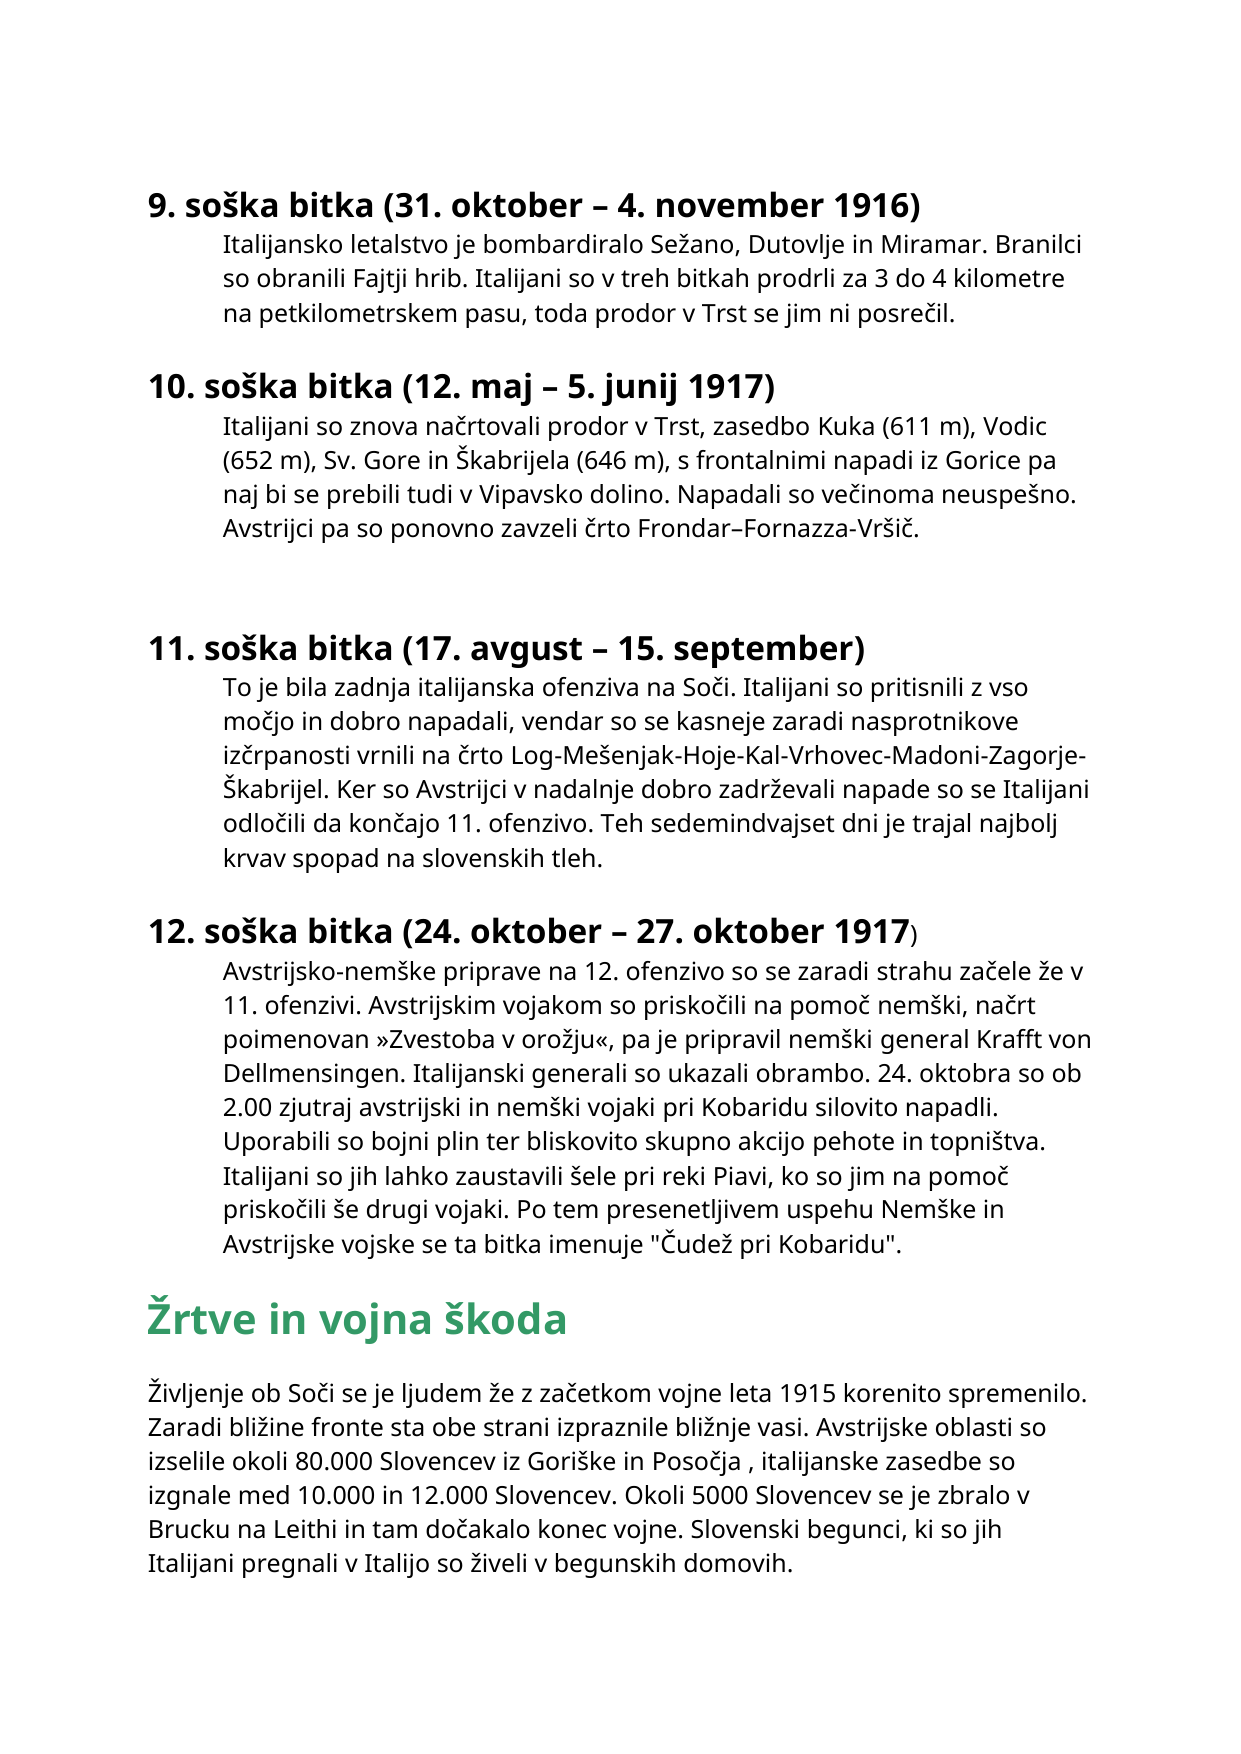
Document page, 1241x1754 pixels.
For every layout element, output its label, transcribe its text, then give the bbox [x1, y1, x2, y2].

text 10. soška bitka (12. maj – 5. junij 1917) [148, 363, 1093, 409]
text Življenje ob Soči se je ljudem že z začetkom vojne leta 1915 korenito spremenilo. Zaradi bližine fronte sta obe strani izpraznile bližnje vasi. Avstrijske oblasti so izselile okoli 80.000 Slovencev iz Goriške in Posočja , italijanske zasedbe so izgnale med 10.000 in 12.000 Slovencev. Okoli 5000 Slovencev se je zbralo v Brucku na Leithi in tam dočakalo konec vojne. Slovenski begunci, ki so jih Italijani pregnali v Italijo so živeli v begunskih domovih. [148, 1375, 1093, 1580]
text Italijani so znova načrtovali prodor v Trst, zasedbo Kuka (611 m), Vodic (652 m), Sv. Gore in Škabrijela (646 m), s frontalnimi napadi iz Gorice pa naj bi se prebili tudi v Vipavsko dolino. Napadali so večinoma neuspešno. Avstrijci pa so ponovno zavzeli črto Frondar–Fornazza-Vršič. [223, 409, 1093, 545]
text Avstrijsko-nemške priprave na 12. ofenzivo so se zaradi strahu začele že v 11. ofenzivi. Avstrijskim vojakom so priskočili na pomoč nemški, načrt poimenovan »Zvestoba v orožju«, pa je pripravil nemški general Krafft von Dellmensingen. Italijanski generali so ukazali obrambo. 24. oktobra so ob 2.00 zjutraj avstrijski in nemški vojaki pri Kobaridu silovito napadli. Uporabili so bojni plin ter bliskovito skupno akcijo pehote in topništva. Italijani so jih lahko zaustavili šele pri reki Piavi, ko so jim na pomoč priskočili še drugi vojaki. Po tem presenetljivem uspehu Nemške in Avstrijske vojske se ta bitka imenuje "Čudež pri Kobaridu". [223, 954, 1093, 1260]
text Italijansko letalstvo je bombardiralo Sežano, Dutovlje in Miramar. Branilci so obranili Fajtji hrib. Italijani so v treh bitkah prodrli za 3 do 4 kilometre na petkilometrskem pasu, toda prodor v Trst se jim ni posrečil. [223, 227, 1093, 329]
text 12. soška bitka (24. oktober – 27. oktober 1917) [148, 908, 1093, 954]
text 11. soška bitka (17. avgust – 15. september) [148, 624, 1093, 670]
subtitle Žrtve in vojna škoda [148, 1289, 1093, 1346]
text To je bila zadnja italijanska ofenziva na Soči. Italijani so pritisnili z vso močjo in dobro napadali, vendar so se kasneje zaradi nasprotnikove izčrpanosti vrnili na črto Log-Mešenjak-Hoje-Kal-Vrhovec-Madoni-Zagorje-Škabrijel. Ker so Avstrijci v nadalnje dobro zadrževali napade so se Italijani odločili da končajo 11. ofenzivo. Teh sedemindvajset dni je trajal najbolj krvav spopad na slovenskih tleh. [223, 670, 1093, 874]
text 9. soška bitka (31. oktober – 4. november 1916) [148, 182, 1093, 227]
